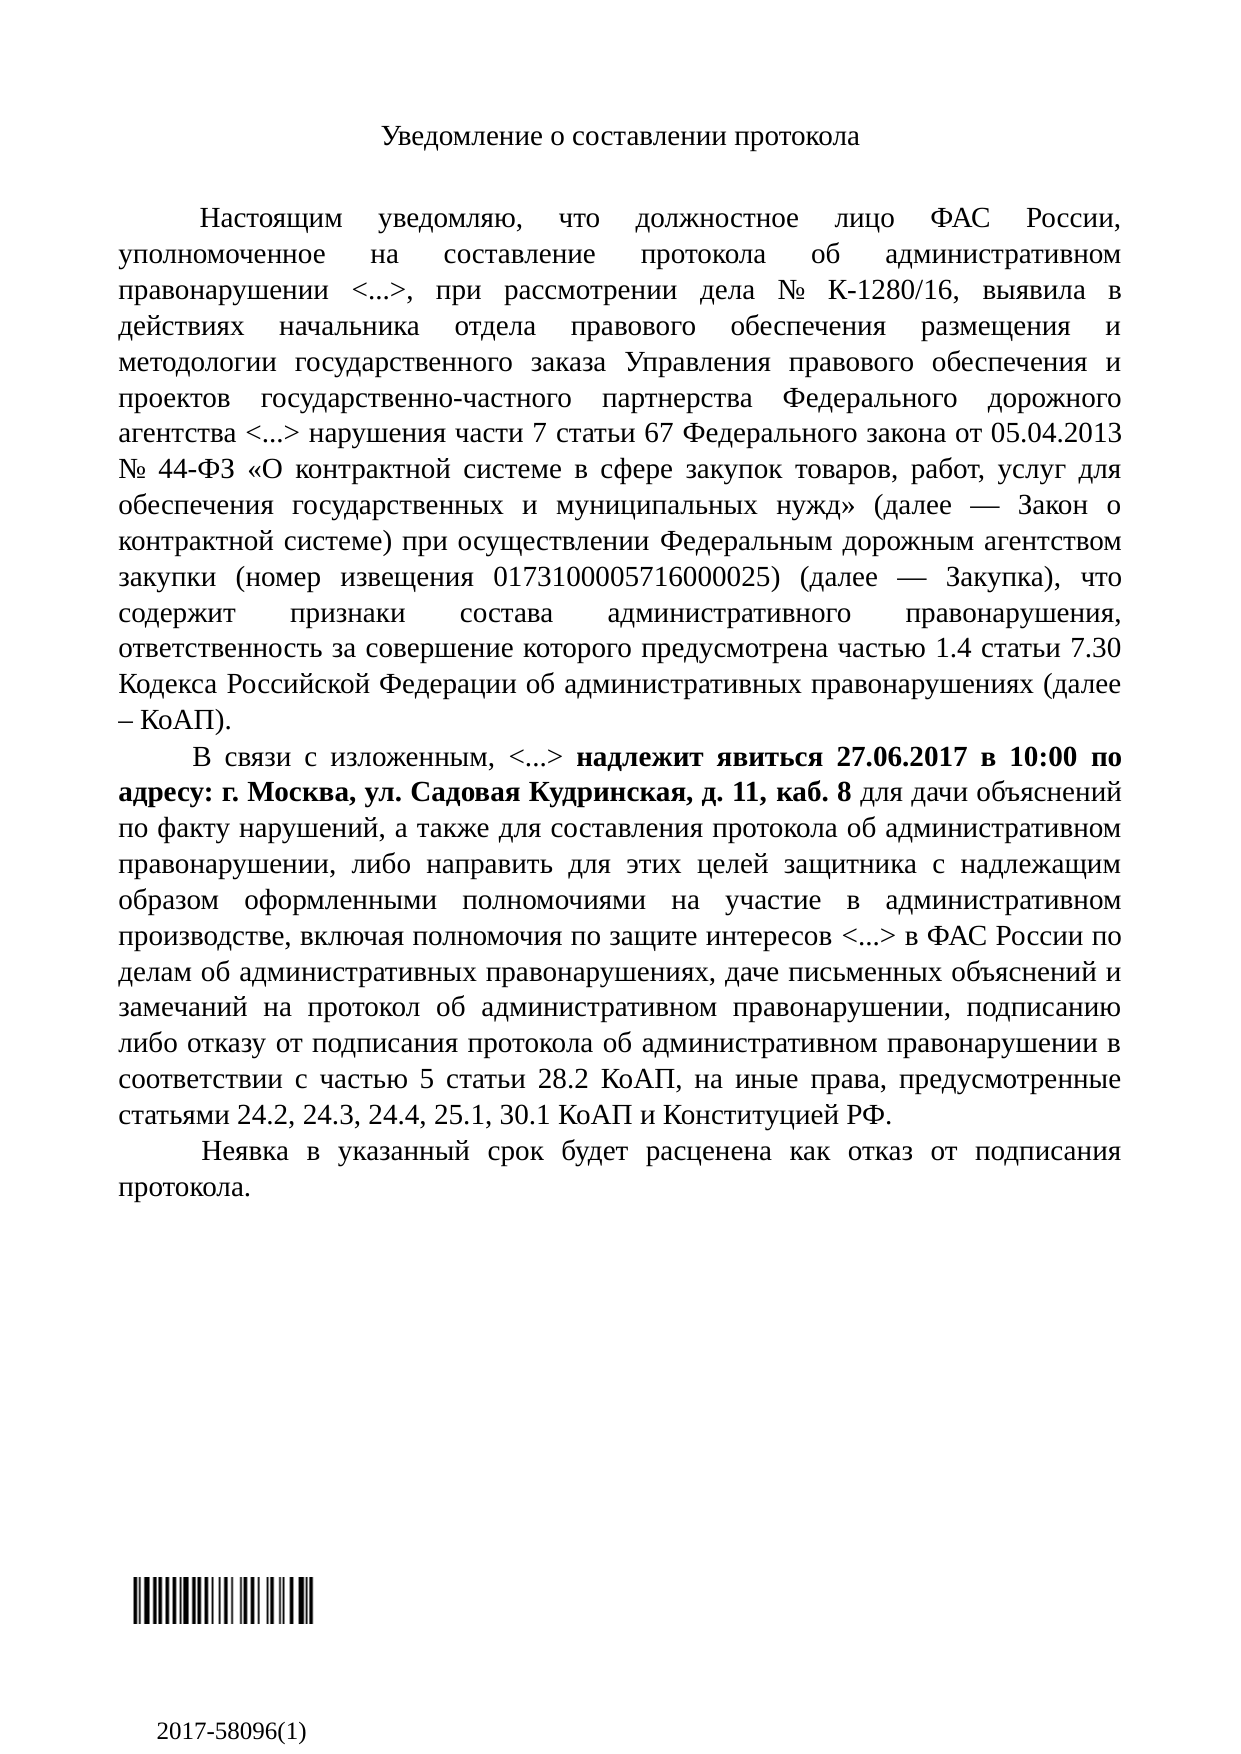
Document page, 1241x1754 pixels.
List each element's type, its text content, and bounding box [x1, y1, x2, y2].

text Настоящим уведомляю, что должностное лицо ФАС России, уполномоченное на составление протокола об административном правонарушении <...>, при рассмотрении дела № К-1280/16, выявила в действиях начальника отдела правового обеспечения размещения и методологии государственного заказа Управления правового обеспечения и проектов государственно-частного партнерства Федерального дорожного агентства <...> нарушения части 7 статьи 67 Федерального закона от 05.04.2013 № 44-ФЗ «О контрактной системе в сфере закупок товаров, работ, услуг для обеспечения государственных и муниципальных нужд» (далее — Закон о контрактной системе) при осуществлении Федеральным дорожным агентством закупки (номер извещения 0173100005716000025) (далее — Закупка), что содержит признаки состава административного правонарушения, ответственность за совершение которого предусмотрена частью 1.4 статьи 7.30 Кодекса Российской Федерации об административных правонарушениях (далее – КоАП). [118, 201, 1122, 736]
text Неявка в указанный срок будет расценена как отказ от подписания протокола. [118, 1133, 1122, 1202]
text Уведомление о составлении протокола [118, 118, 1122, 152]
text В связи с изложенным, <...> надлежит явиться 27.06.2017 в 10:00 по адресу: г. Москва, ул. Садовая Кудринская, д. 11, каб. 8 для дачи объяснений по факту нарушений, а также для составления протокола об административном правонарушении, либо направить для этих целей защитника с надлежащим образом оформленными полномочиями на участие в административном производстве, включая полномочия по защите интересов <...> в ФАС России по делам об административных правонарушениях, даче письменных объяснений и замечаний на протокол об административном правонарушении, подписанию либо отказу от подписания протокола об административном правонарушении в соответствии с частью 5 статьи 28.2 КоАП, на иные права, предусмотренные статьями 24.2, 24.3, 24.4, 25.1, 30.1 КоАП и Конституцией РФ. [118, 739, 1122, 1131]
picture [118, 1577, 331, 1624]
